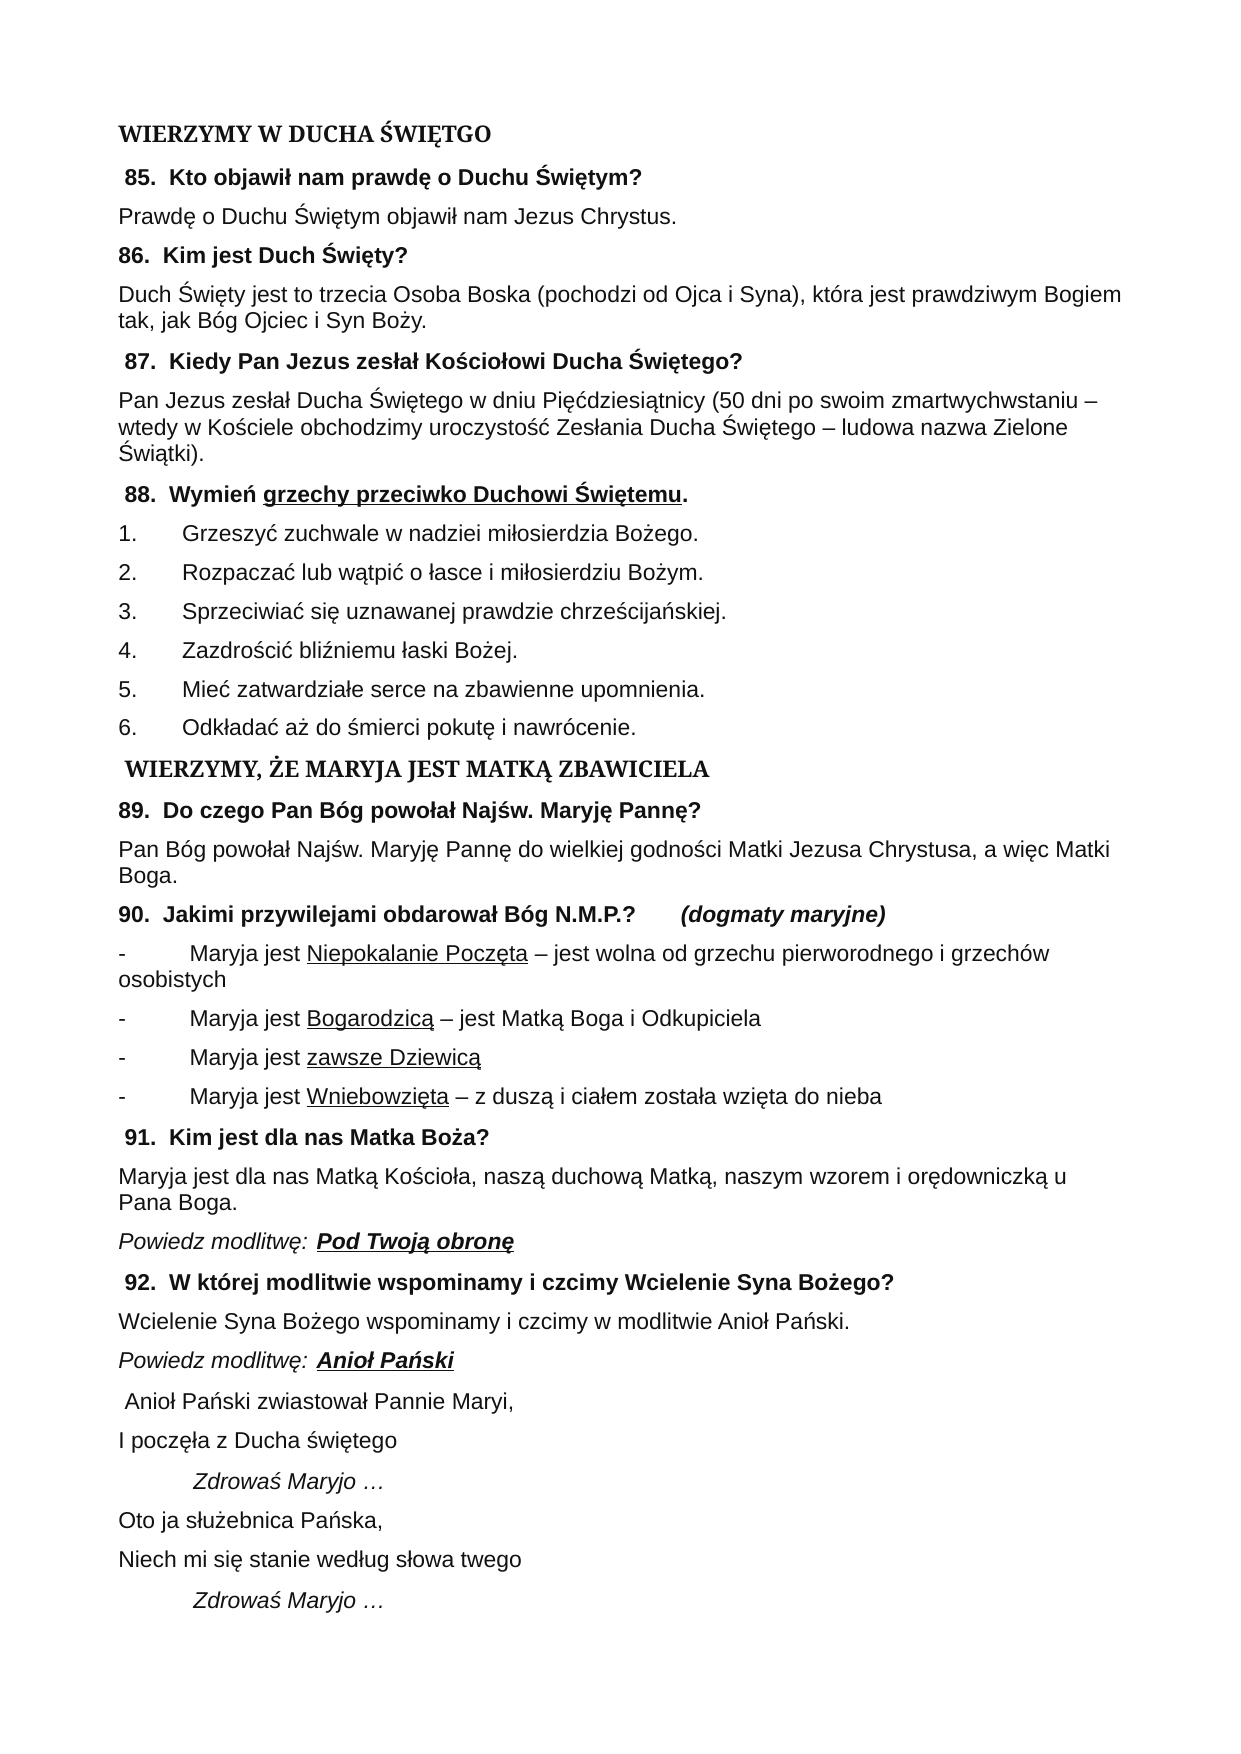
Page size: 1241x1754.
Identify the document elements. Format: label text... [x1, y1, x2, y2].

text 85. Kto objawił nam prawdę o Duchu Świętym? [118, 162, 1122, 191]
text WIERZYMY, ŻE MARYJA JEST MATKĄ ZBAWICIELA [118, 753, 1122, 784]
text 87. Kiedy Pan Jezus zesłał Kościołowi Ducha Świętego? [118, 346, 1122, 375]
text Oto ja służebnica Pańska, [118, 1507, 1122, 1534]
text WIERZYMY W DUCHA ŚWIĘTGO [118, 118, 1122, 149]
text Prawdę o Duchu Świętym objawił nam Jezus Chrystus. [118, 203, 1122, 229]
text 86. Kim jest Duch Święty? [118, 242, 1122, 268]
text Anioł Pański zwiastował Pannie Maryi, [118, 1386, 1122, 1415]
text 5. Mieć zatwardziałe serce na zbawienne upomnienia. [118, 676, 1122, 702]
text - Maryja jest Bogarodzicą – jest Matką Boga i Odkupiciela [118, 1005, 1122, 1031]
text I poczęła z Ducha świętego [118, 1427, 1122, 1453]
text 2. Rozpaczać lub wątpić o łasce i miłosierdziu Bożym. [118, 559, 1122, 585]
text - Maryja jest Niepokalanie Poczęta – jest wolna od grzechu pierworodnego i grzechów osobistych [118, 940, 1122, 993]
text 89. Do czego Pan Bóg powołał Najśw. Maryję Pannę? [118, 797, 1122, 823]
text Pan Jezus zesłał Ducha Świętego w dniu Pięćdziesiątnicy (50 dni po swoim zmartwychwstaniu – wtedy w Kościele obchodzimy uroczystość Zesłania Ducha Świętego – ludowa nazwa Zielone Świątki). [118, 387, 1122, 466]
text Zdrowaś Maryjo … [118, 1585, 1122, 1614]
text Wcielenie Syna Bożego wspominamy i czcimy w modlitwie Anioł Pański. [118, 1308, 1122, 1334]
text Niech mi się stanie według słowa twego [118, 1546, 1122, 1572]
text 4. Zazdrościć bliźniemu łaski Bożej. [118, 637, 1122, 663]
text Zdrowaś Maryjo … [118, 1466, 1122, 1495]
text 92. W której modlitwie wspominamy i czcimy Wcielenie Syna Bożego? [118, 1267, 1122, 1296]
text 91. Kim jest dla nas Matka Boża? [118, 1122, 1122, 1150]
text Duch Święty jest to trzecia Osoba Boska (pochodzi od Ojca i Syna), która jest prawdziwym Bogiem tak, jak Bóg Ojciec i Syn Boży. [118, 281, 1122, 333]
text - Maryja jest Wniebowzięta – z duszą i ciałem została wzięta do nieba [118, 1083, 1122, 1109]
text 88. Wymień grzechy przeciwko Duchowi Świętemu. [118, 479, 1122, 508]
text - Maryja jest zawsze Dziewicą [118, 1044, 1122, 1070]
text Maryja jest dla nas Matką Kościoła, naszą duchową Matką, naszym wzorem i orędowniczką u Pana Boga. [118, 1163, 1122, 1216]
text Powiedz modlitwę: Anioł Pański [118, 1347, 1122, 1373]
text Powiedz modlitwę: Pod Twoją obronę [118, 1228, 1122, 1254]
text 6. Odkładać aż do śmierci pokutę i nawrócenie. [118, 714, 1122, 741]
text 1. Grzeszyć zuchwale w nadziei miłosierdzia Bożego. [118, 520, 1122, 546]
text Pan Bóg powołał Najśw. Maryję Pannę do wielkiej godności Matki Jezusa Chrystusa, a więc Matki Boga. [118, 836, 1122, 888]
text 90. Jakimi przywilejami obdarował Bóg N.M.P.? (dogmaty maryjne) [118, 901, 1122, 927]
text 3. Sprzeciwiać się uznawanej prawdzie chrześcijańskiej. [118, 598, 1122, 624]
